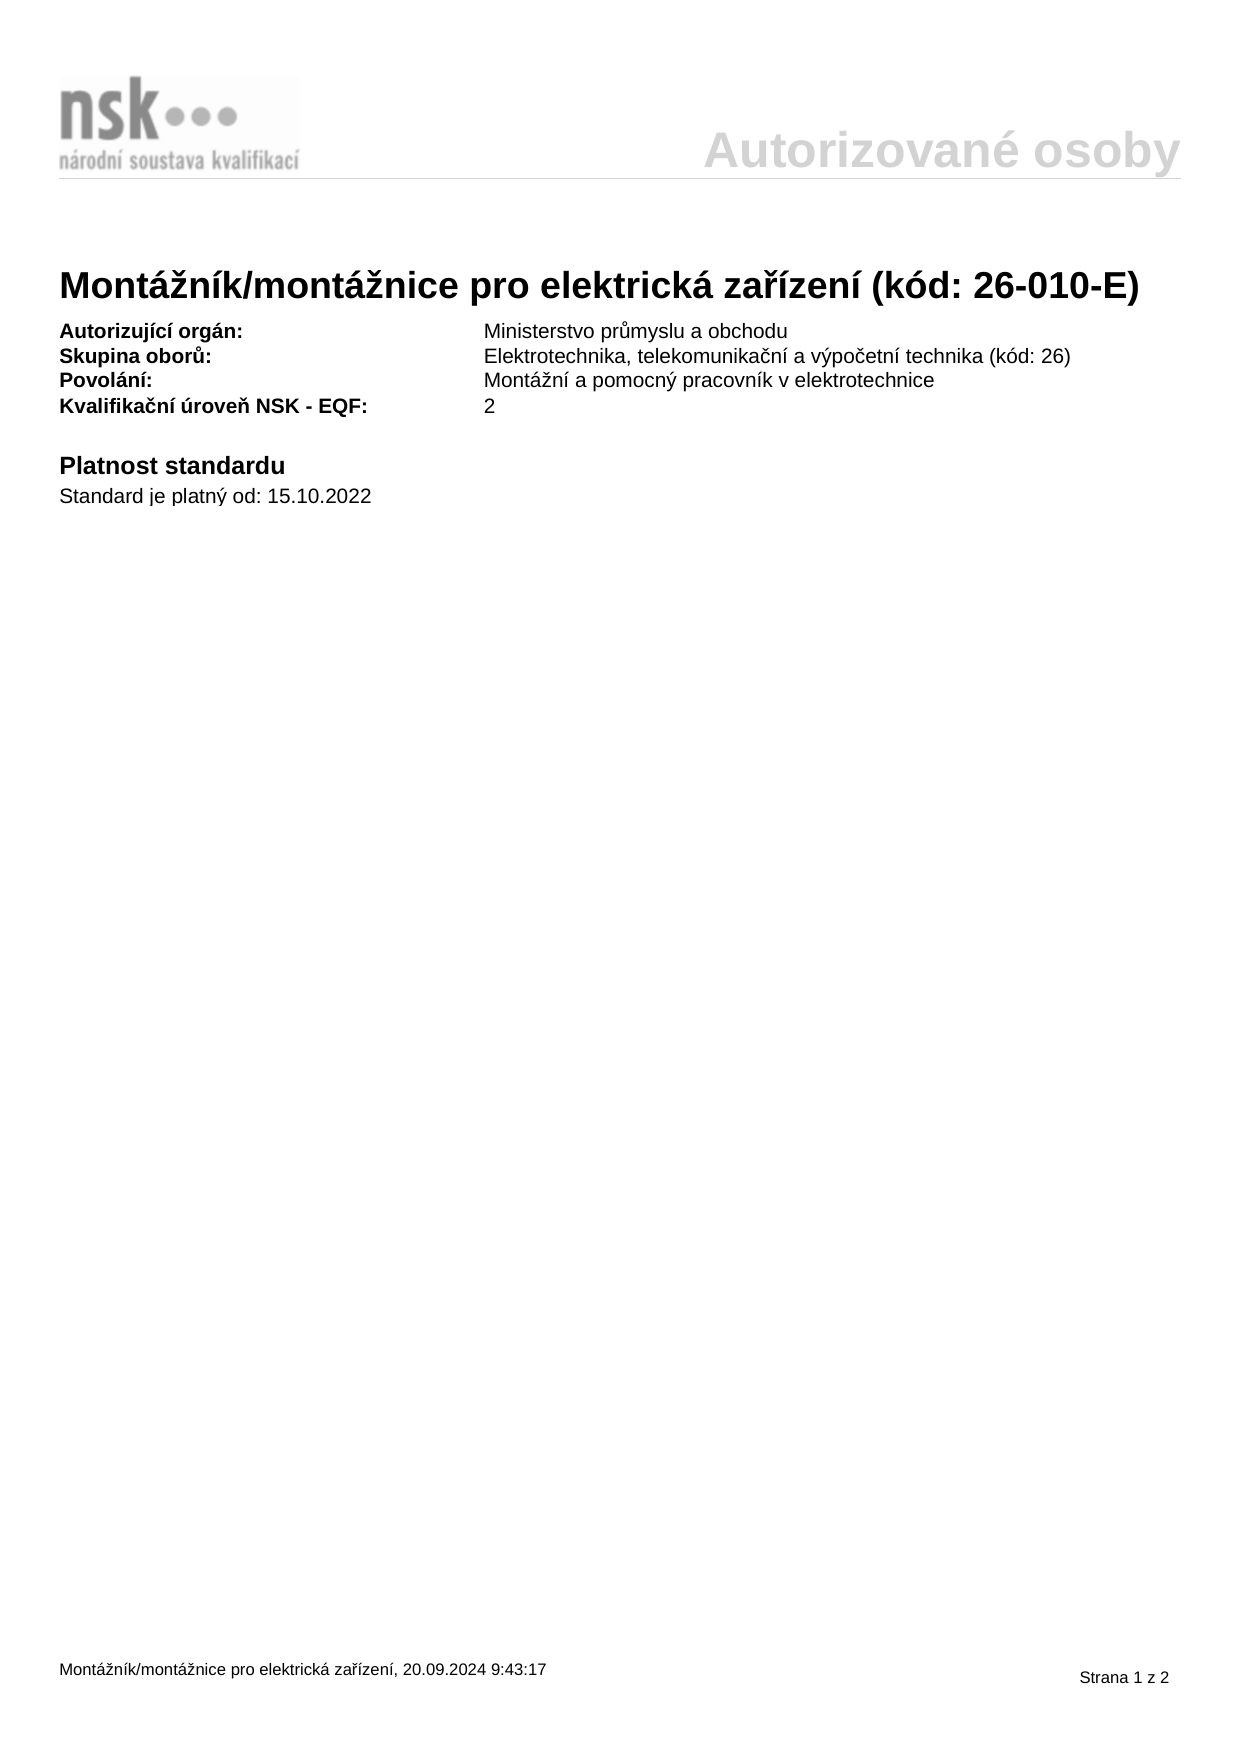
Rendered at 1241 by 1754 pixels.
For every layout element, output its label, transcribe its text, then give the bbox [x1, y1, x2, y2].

table_cell [626, 1106, 862, 1383]
table_cell [620, 307, 626, 319]
table_header Autorizované osoby [626, 59, 1181, 178]
table_cell [484, 506, 620, 806]
table_cell [1169, 1384, 1181, 1659]
table_cell [626, 506, 862, 806]
table_cell [59, 418, 483, 447]
table_cell [59, 196, 483, 224]
table_cell 2 [484, 394, 1181, 417]
table_cell [1169, 1106, 1181, 1383]
table_cell Skupina oborů: [59, 344, 483, 368]
table_cell [1169, 506, 1181, 806]
table_cell [484, 1106, 620, 1383]
table_cell [862, 307, 1169, 319]
table_cell [484, 307, 620, 319]
table_cell [59, 172, 483, 178]
table_cell [626, 307, 862, 319]
table_cell Kvalifikační úroveň NSK - EQF: [59, 394, 483, 417]
table_cell [620, 1106, 626, 1383]
table_cell [620, 196, 626, 224]
table_cell [1169, 806, 1181, 1106]
table_cell Montážní a pomocný pracovník v elektrotechnice [484, 368, 1181, 393]
table_cell [59, 1384, 483, 1659]
table_cell [862, 1384, 1169, 1659]
table_cell [484, 172, 620, 178]
table_cell [626, 1384, 862, 1659]
table_cell Strana 1 z 2 [862, 1660, 1169, 1696]
table_cell Platnost standardu [59, 448, 1181, 483]
table_cell [626, 806, 862, 1106]
table_cell Ministerstvo průmyslu a obchodu [484, 319, 1181, 344]
table_cell [59, 806, 483, 1106]
table_cell Elektrotechnika, telekomunikační a výpočetní technika (kód: 26) [484, 344, 1181, 368]
table_cell Autorizující orgán: [59, 319, 483, 343]
table_cell [862, 418, 1169, 447]
table_cell [1169, 196, 1181, 224]
table_cell [1169, 1660, 1181, 1696]
table_cell [59, 307, 483, 319]
table_cell [1169, 418, 1181, 447]
table_cell Povolání: [59, 368, 483, 392]
table_cell [484, 418, 620, 447]
table_cell [620, 806, 626, 1106]
table_cell [484, 806, 620, 1106]
table_header [621, 59, 626, 172]
table_cell [626, 418, 862, 447]
table_cell [484, 196, 620, 224]
table_cell [620, 418, 626, 447]
table_cell [59, 179, 1181, 196]
table_cell Montážník/montážnice pro elektrická zařízení, 20.09.2024 9:43:17 [59, 1660, 862, 1696]
table_cell [59, 506, 483, 806]
table_cell Montážník/montážnice pro elektrická zařízení (kód: 26-010-E) [59, 224, 1181, 307]
table_cell [620, 1384, 626, 1659]
table_cell [626, 196, 862, 224]
picture [58, 59, 621, 172]
table_cell [862, 196, 1169, 224]
table_cell [862, 1106, 1169, 1383]
table_cell Standard je platný od: 15.10.2022 [59, 484, 1181, 506]
table_cell [484, 1384, 620, 1659]
table_cell [620, 506, 626, 806]
table_cell [59, 1106, 483, 1383]
table_cell [1169, 307, 1181, 319]
table_cell [862, 806, 1169, 1106]
table_cell [862, 506, 1169, 806]
